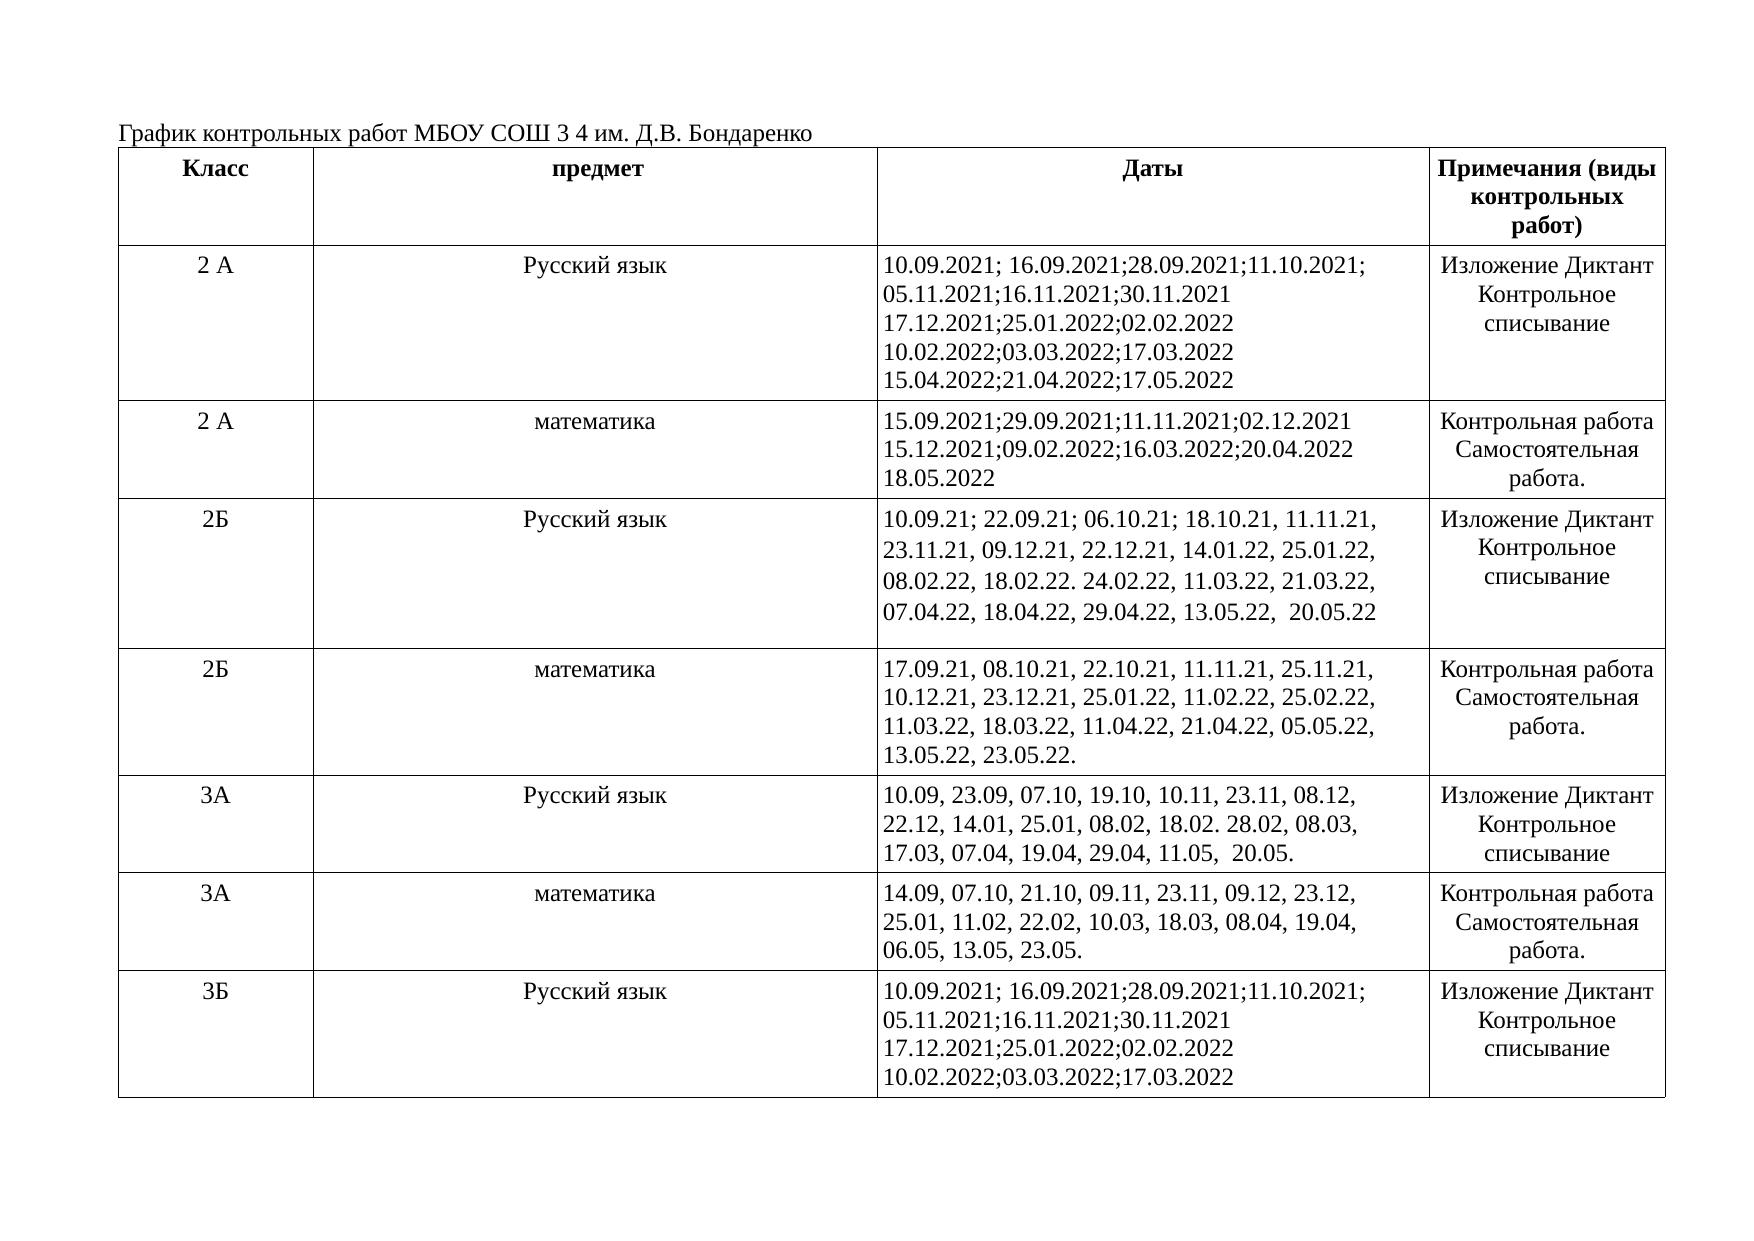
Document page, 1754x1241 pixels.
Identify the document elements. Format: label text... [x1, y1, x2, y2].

table_cell Изложение Диктант Контрольное списывание [1430, 499, 1665, 648]
table_cell математика [314, 873, 877, 970]
table_cell Русский язык [314, 246, 877, 400]
table_header предмет [314, 148, 877, 245]
table_cell 10.09.2021; 16.09.2021;28.09.2021;11.10.2021; 05.11.2021;16.11.2021;30.11.2021 17.12.2021;25.01.2022;02.02.2022 10.02.2022;03.03.2022;17.03.2022 [878, 971, 1429, 1097]
table_cell Русский язык [314, 499, 877, 648]
table_header Даты [878, 148, 1429, 245]
table_cell Контрольная работа Самостоятельная работа. [1430, 649, 1665, 774]
table_cell Контрольная работа Самостоятельная работа. [1430, 873, 1665, 970]
table_cell 15.09.2021;29.09.2021;11.11.2021;02.12.2021 15.12.2021;09.02.2022;16.03.2022;20.04.2022 18.05.2022 [878, 401, 1429, 498]
table_cell Изложение Диктант Контрольное списывание [1430, 971, 1665, 1097]
table_cell 10.09.21; 22.09.21; 06.10.21; 18.10.21, 11.11.21, 23.11.21, 09.12.21, 22.12.21, 14.01.22, 25.01.22, 08.02.22, 18.02.22. 24.02.22, 11.03.22, 21.03.22, 07.04.22, 18.04.22, 29.04.22, 13.05.22, 20.05.22 [878, 499, 1429, 648]
table_header Класс [119, 148, 313, 245]
text График контрольных работ МБОУ СОШ 3 4 им. Д.В. Бондаренко [118, 118, 1636, 147]
table_cell 2Б [119, 499, 313, 648]
table_cell 10.09.2021; 16.09.2021;28.09.2021;11.10.2021; 05.11.2021;16.11.2021;30.11.2021 17.12.2021;25.01.2022;02.02.2022 10.02.2022;03.03.2022;17.03.2022 15.04.2022;21.04.2022;17.05.2022 [878, 246, 1429, 400]
table_cell 2Б [119, 649, 313, 774]
table_cell 17.09.21, 08.10.21, 22.10.21, 11.11.21, 25.11.21, 10.12.21, 23.12.21, 25.01.22, 11.02.22, 25.02.22, 11.03.22, 18.03.22, 11.04.22, 21.04.22, 05.05.22, 13.05.22, 23.05.22. [878, 649, 1429, 774]
table_cell Русский язык [314, 971, 877, 1097]
table_cell математика [314, 401, 877, 498]
table_cell 10.09, 23.09, 07.10, 19.10, 10.11, 23.11, 08.12, 22.12, 14.01, 25.01, 08.02, 18.02. 28.02, 08.03, 17.03, 07.04, 19.04, 29.04, 11.05, 20.05. [878, 776, 1429, 872]
table_cell 2 А [119, 401, 313, 498]
table_cell 14.09, 07.10, 21.10, 09.11, 23.11, 09.12, 23.12, 25.01, 11.02, 22.02, 10.03, 18.03, 08.04, 19.04, 06.05, 13.05, 23.05. [878, 873, 1429, 970]
table_cell 3Б [119, 971, 313, 1097]
table_header Примечания (виды контрольных работ) [1430, 148, 1665, 245]
table_cell Изложение Диктант Контрольное списывание [1430, 776, 1665, 872]
table_cell 2 А [119, 246, 313, 400]
table_cell Контрольная работа Самостоятельная работа. [1430, 401, 1665, 498]
table_cell Изложение Диктант Контрольное списывание [1430, 246, 1665, 400]
table_cell 3А [119, 873, 313, 970]
table_cell 3А [119, 776, 313, 872]
table_cell математика [314, 649, 877, 774]
table_cell Русский язык [314, 776, 877, 872]
